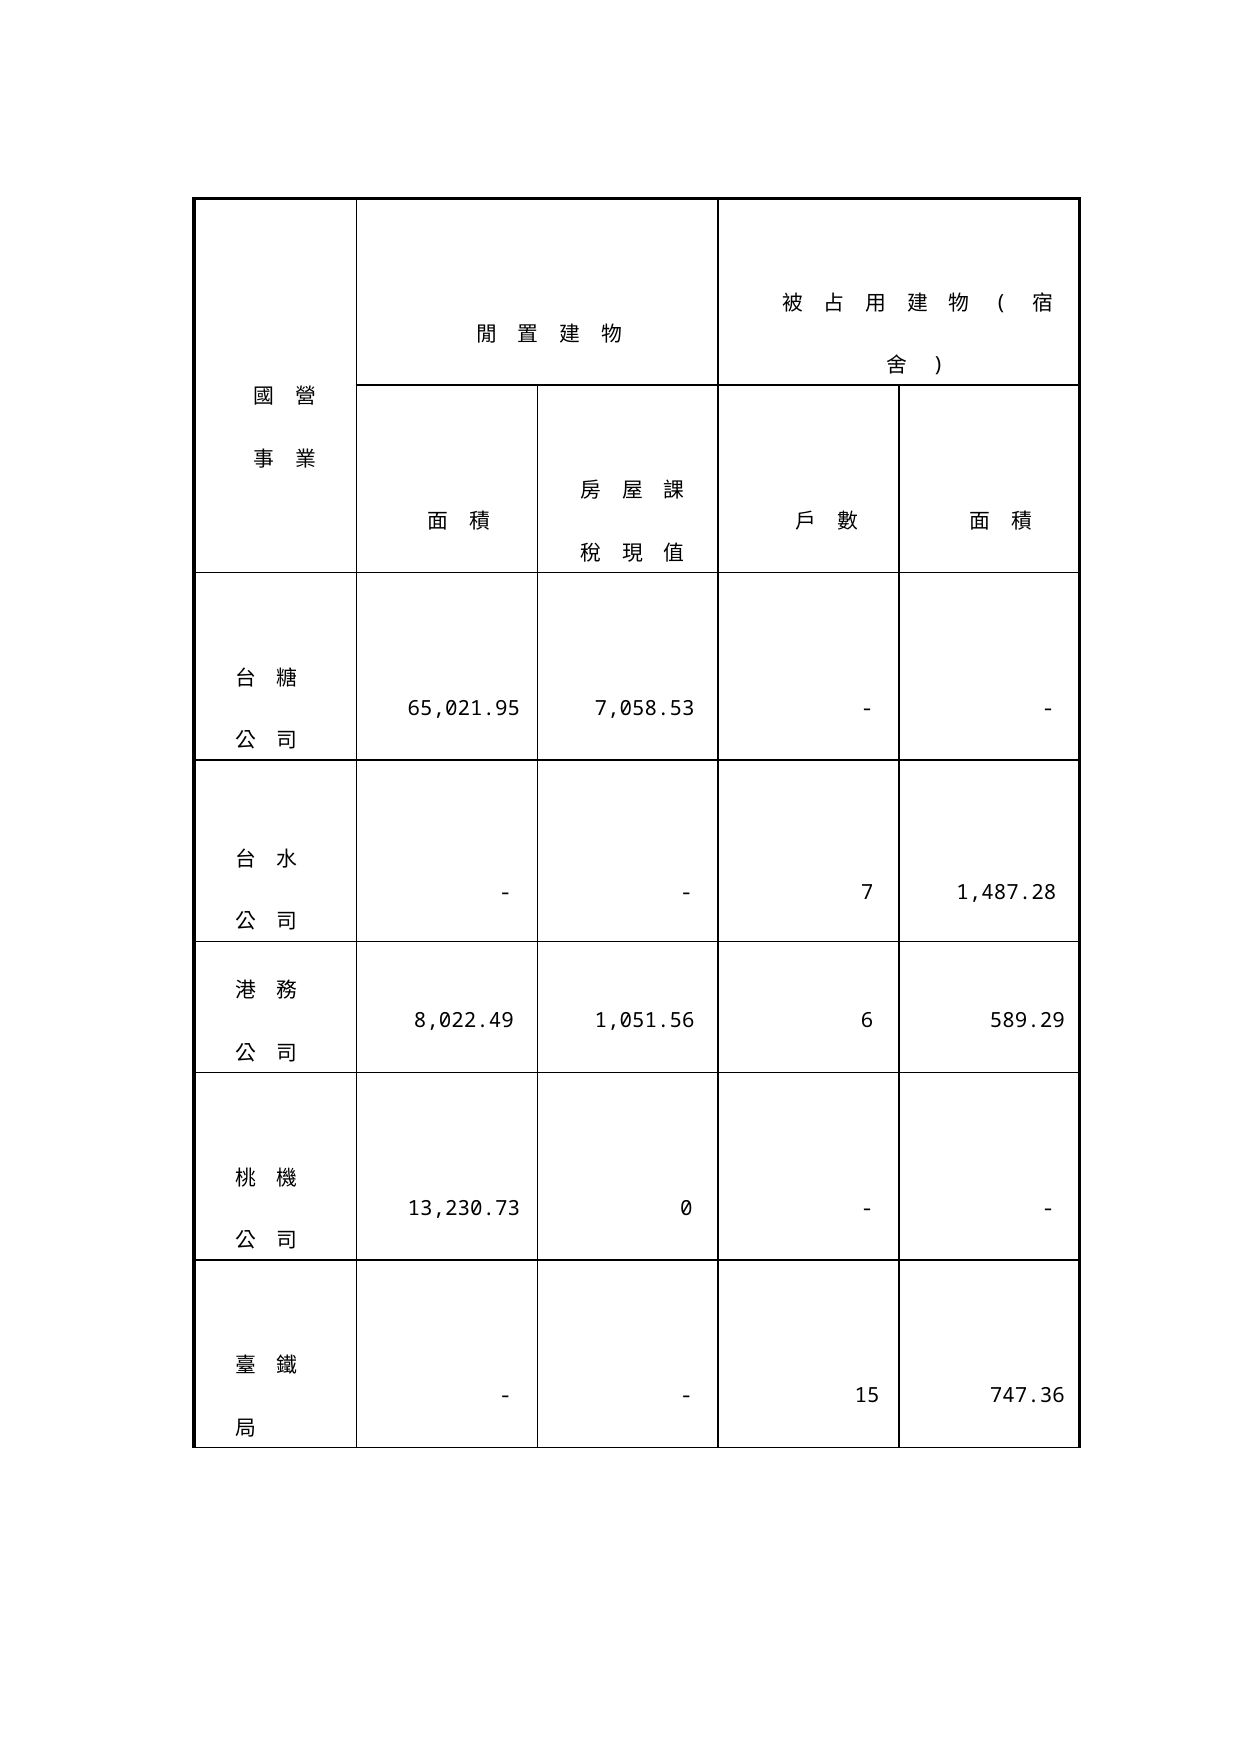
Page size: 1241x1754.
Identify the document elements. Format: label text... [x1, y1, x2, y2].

table_cell 房屋課稅現值 [538, 386, 717, 572]
table_cell 13,230.73 [357, 1073, 537, 1259]
table_cell 面積 [900, 386, 1078, 572]
table_cell 15 [719, 1261, 898, 1447]
table_cell 桃機公司 [196, 1073, 356, 1259]
table_cell 6 [719, 942, 898, 1072]
table_header 被占用建物(宿舍) [719, 200, 1078, 384]
table_cell - [538, 761, 717, 941]
table_cell 臺鐵局 [196, 1261, 356, 1447]
table_cell - [357, 761, 537, 941]
table_cell 1,487.28 [900, 761, 1078, 941]
table_cell - [538, 1261, 717, 1447]
table_cell - [900, 573, 1078, 759]
table_cell - [900, 1073, 1078, 1259]
table_header 閒置建物 [357, 200, 717, 384]
table_cell 0 [538, 1073, 717, 1259]
table_cell 面積 [357, 386, 537, 572]
table_cell - [719, 573, 898, 759]
table_cell 台糖公司 [196, 573, 356, 759]
table_cell 65,021.95 [357, 573, 537, 759]
table_cell - [719, 1073, 898, 1259]
table_cell 7 [719, 761, 898, 941]
table_cell 台水公司 [196, 761, 356, 941]
table_cell 1,051.56 [538, 942, 717, 1072]
table_cell - [357, 1261, 537, 1447]
table_cell 7,058.53 [538, 573, 717, 759]
table_header 國營 事業 [196, 200, 356, 572]
table_cell 589.29 [900, 942, 1078, 1072]
table_cell 戶數 [719, 386, 898, 572]
table_cell 747.36 [900, 1261, 1078, 1447]
table_cell 港務公司 [196, 942, 356, 1072]
table_cell 8,022.49 [357, 942, 537, 1072]
